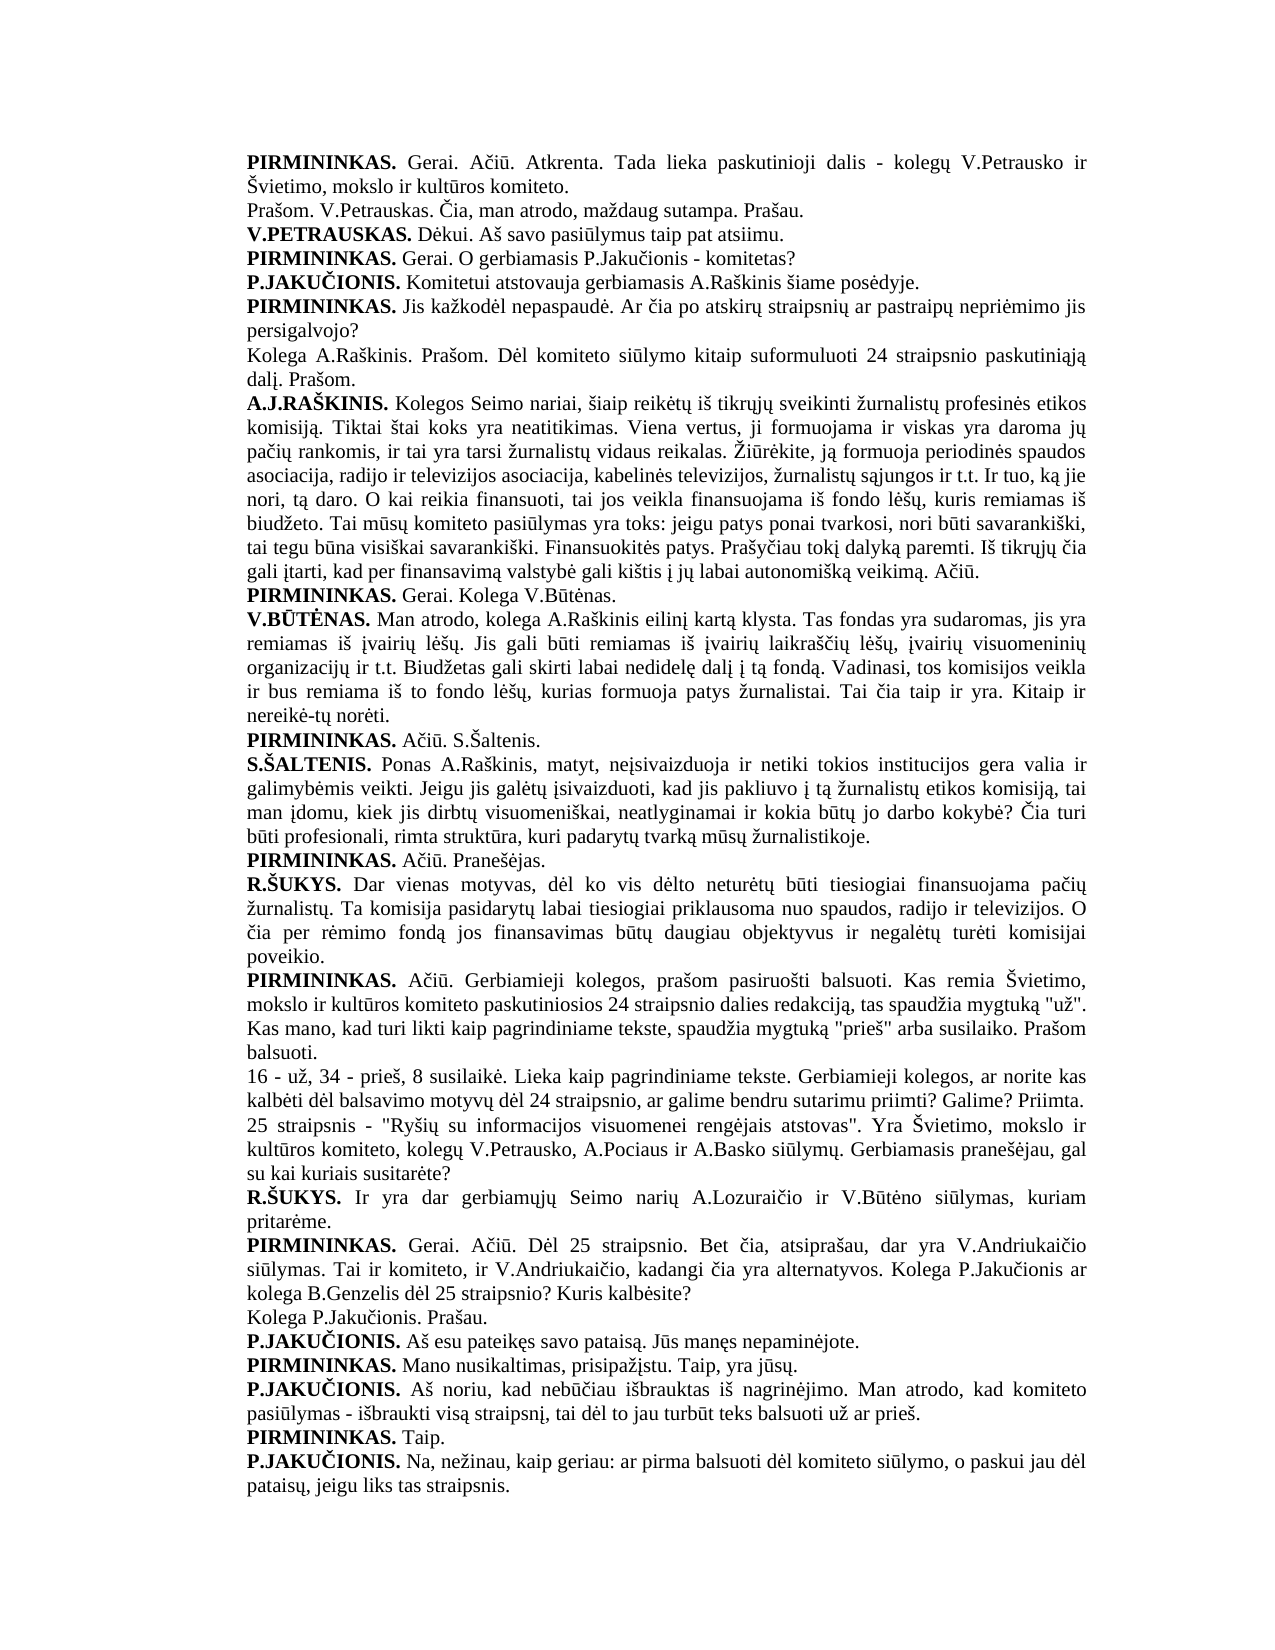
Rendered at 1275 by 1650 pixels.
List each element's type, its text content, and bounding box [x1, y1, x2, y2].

text Kolega P.Jakučionis. Prašau. [247, 1305, 1087, 1329]
text PIRMININKAS. Taip. [247, 1425, 1087, 1449]
text PIRMININKAS. Gerai. Ačiū. Atkrenta. Tada lieka paskutinioji dalis - kolegų V.Petrausko ir Švietimo, mokslo ir kultūros komiteto. [247, 150, 1087, 198]
text P.JAKUČIONIS. Aš noriu, kad nebūčiau išbrauktas iš nagrinėjimo. Man atrodo, kad komiteto pasiūlymas - išbraukti visą straipsnį, tai dėl to jau turbūt teks balsuoti už ar prieš. [247, 1377, 1087, 1425]
text Prašom. V.Petrauskas. Čia, man atrodo, maždaug sutampa. Prašau. [247, 198, 1087, 222]
text V.PETRAUSKAS. Dėkui. Aš savo pasiūlymus taip pat atsiimu. [247, 222, 1087, 246]
text PIRMININKAS. Jis kažkodėl nepaspaudė. Ar čia po atskirų straipsnių ar pastraipų nepriėmimo jis persigalvojo? [247, 294, 1087, 342]
text 16 - už, 34 - prieš, 8 susilaikė. Lieka kaip pagrindiniame tekste. Gerbiamieji kolegos, ar norite kas kalbėti dėl balsavimo motyvų dėl 24 straipsnio, ar galime bendru sutarimu priimti? Galime? Priimta. [247, 1064, 1087, 1112]
text V.BŪTĖNAS. Man atrodo, kolega A.Raškinis eilinį kartą klysta. Tas fondas yra sudaromas, jis yra remiamas iš įvairių lėšų. Jis gali būti remiamas iš įvairių laikraščių lėšų, įvairių visuomeninių organizacijų ir t.t. Biudžetas gali skirti labai nedidelę dalį į tą fondą. Vadinasi, tos komisijos veikla ir bus remiama iš to fondo lėšų, kurias formuoja patys žurnalistai. Tai čia taip ir yra. Kitaip ir nereikė-tų norėti. [247, 607, 1087, 727]
text P.JAKUČIONIS. Komitetui atstovauja gerbiamasis A.Raškinis šiame posėdyje. [247, 270, 1087, 294]
text A.J.RAŠKINIS. Kolegos Seimo nariai, šiaip reikėtų iš tikrųjų sveikinti žurnalistų profesinės etikos komisiją. Tiktai štai koks yra neatitikimas. Viena vertus, ji formuojama ir viskas yra daroma jų pačių rankomis, ir tai yra tarsi žurnalistų vidaus reikalas. Žiūrėkite, ją formuoja periodinės spaudos asociacija, radijo ir televizijos asociacija, kabelinės televizijos, žurnalistų sąjungos ir t.t. Ir tuo, ką jie nori, tą daro. O kai reikia finansuoti, tai jos veikla finansuojama iš fondo lėšų, kuris remiamas iš biudžeto. Tai mūsų komiteto pasiūlymas yra toks: jeigu patys ponai tvarkosi, nori būti savarankiški, tai tegu būna visiškai savarankiški. Finansuokitės patys. Prašyčiau tokį dalyką paremti. Iš tikrųjų čia gali įtarti, kad per finansavimą valstybė gali kištis į jų labai autonomišką veikimą. Ačiū. [247, 391, 1087, 583]
text P.JAKUČIONIS. Na, nežinau, kaip geriau: ar pirma balsuoti dėl komiteto siūlymo, o paskui jau dėl pataisų, jeigu liks tas straipsnis. [247, 1449, 1087, 1497]
text PIRMININKAS. Gerai. Ačiū. Dėl 25 straipsnio. Bet čia, atsiprašau, dar yra V.Andriukaičio siūlymas. Tai ir komiteto, ir V.Andriukaičio, kadangi čia yra alternatyvos. Kolega P.Jakučionis ar kolega B.Genzelis dėl 25 straipsnio? Kuris kalbėsite? [247, 1233, 1087, 1305]
text R.ŠUKYS. Ir yra dar gerbiamųjų Seimo narių A.Lozuraičio ir V.Būtėno siūlymas, kuriam pritarėme. [247, 1185, 1087, 1233]
text Kolega A.Raškinis. Prašom. Dėl komiteto siūlymo kitaip suformuluoti 24 straipsnio paskutiniąją dalį. Prašom. [247, 342, 1087, 391]
text PIRMININKAS. Ačiū. S.Šaltenis. [247, 727, 1087, 752]
text S.ŠALTENIS. Ponas A.Raškinis, matyt, neįsivaizduoja ir netiki tokios institucijos gera valia ir galimybėmis veikti. Jeigu jis galėtų įsivaizduoti, kad jis pakliuvo į tą žurnalistų etikos komisiją, tai man įdomu, kiek jis dirbtų visuomeniškai, neatlyginamai ir kokia būtų jo darbo kokybė? Čia turi būti profesionali, rimta struktūra, kuri padarytų tvarką mūsų žurnalistikoje. [247, 752, 1087, 848]
text PIRMININKAS. Ačiū. Gerbiamieji kolegos, prašom pasiruošti balsuoti. Kas remia Švietimo, mokslo ir kultūros komiteto paskutiniosios 24 straipsnio dalies redakciją, tas spaudžia mygtuką "už". Kas mano, kad turi likti kaip pagrindiniame tekste, spaudžia mygtuką "prieš" arba susilaiko. Prašom balsuoti. [247, 968, 1087, 1064]
text PIRMININKAS. Gerai. O gerbiamasis P.Jakučionis - komitetas? [247, 246, 1087, 270]
text PIRMININKAS. Mano nusikaltimas, prisipažįstu. Taip, yra jūsų. [247, 1353, 1087, 1377]
text P.JAKUČIONIS. Aš esu pateikęs savo pataisą. Jūs manęs nepaminėjote. [247, 1329, 1087, 1353]
text 25 straipsnis - "Ryšių su informacijos visuomenei rengėjais atstovas". Yra Švietimo, mokslo ir kultūros komiteto, kolegų V.Petrausko, A.Pociaus ir A.Basko siūlymų. Gerbiamasis pranešėjau, gal su kai kuriais susitarėte? [247, 1112, 1087, 1185]
text R.ŠUKYS. Dar vienas motyvas, dėl ko vis dėlto neturėtų būti tiesiogiai finansuojama pačių žurnalistų. Ta komisija pasidarytų labai tiesiogiai priklausoma nuo spaudos, radijo ir televizijos. O čia per rėmimo fondą jos finansavimas būtų daugiau objektyvus ir negalėtų turėti komisijai poveikio. [247, 872, 1087, 968]
text PIRMININKAS. Gerai. Kolega V.Būtėnas. [247, 583, 1087, 607]
text PIRMININKAS. Ačiū. Pranešėjas. [247, 848, 1087, 872]
